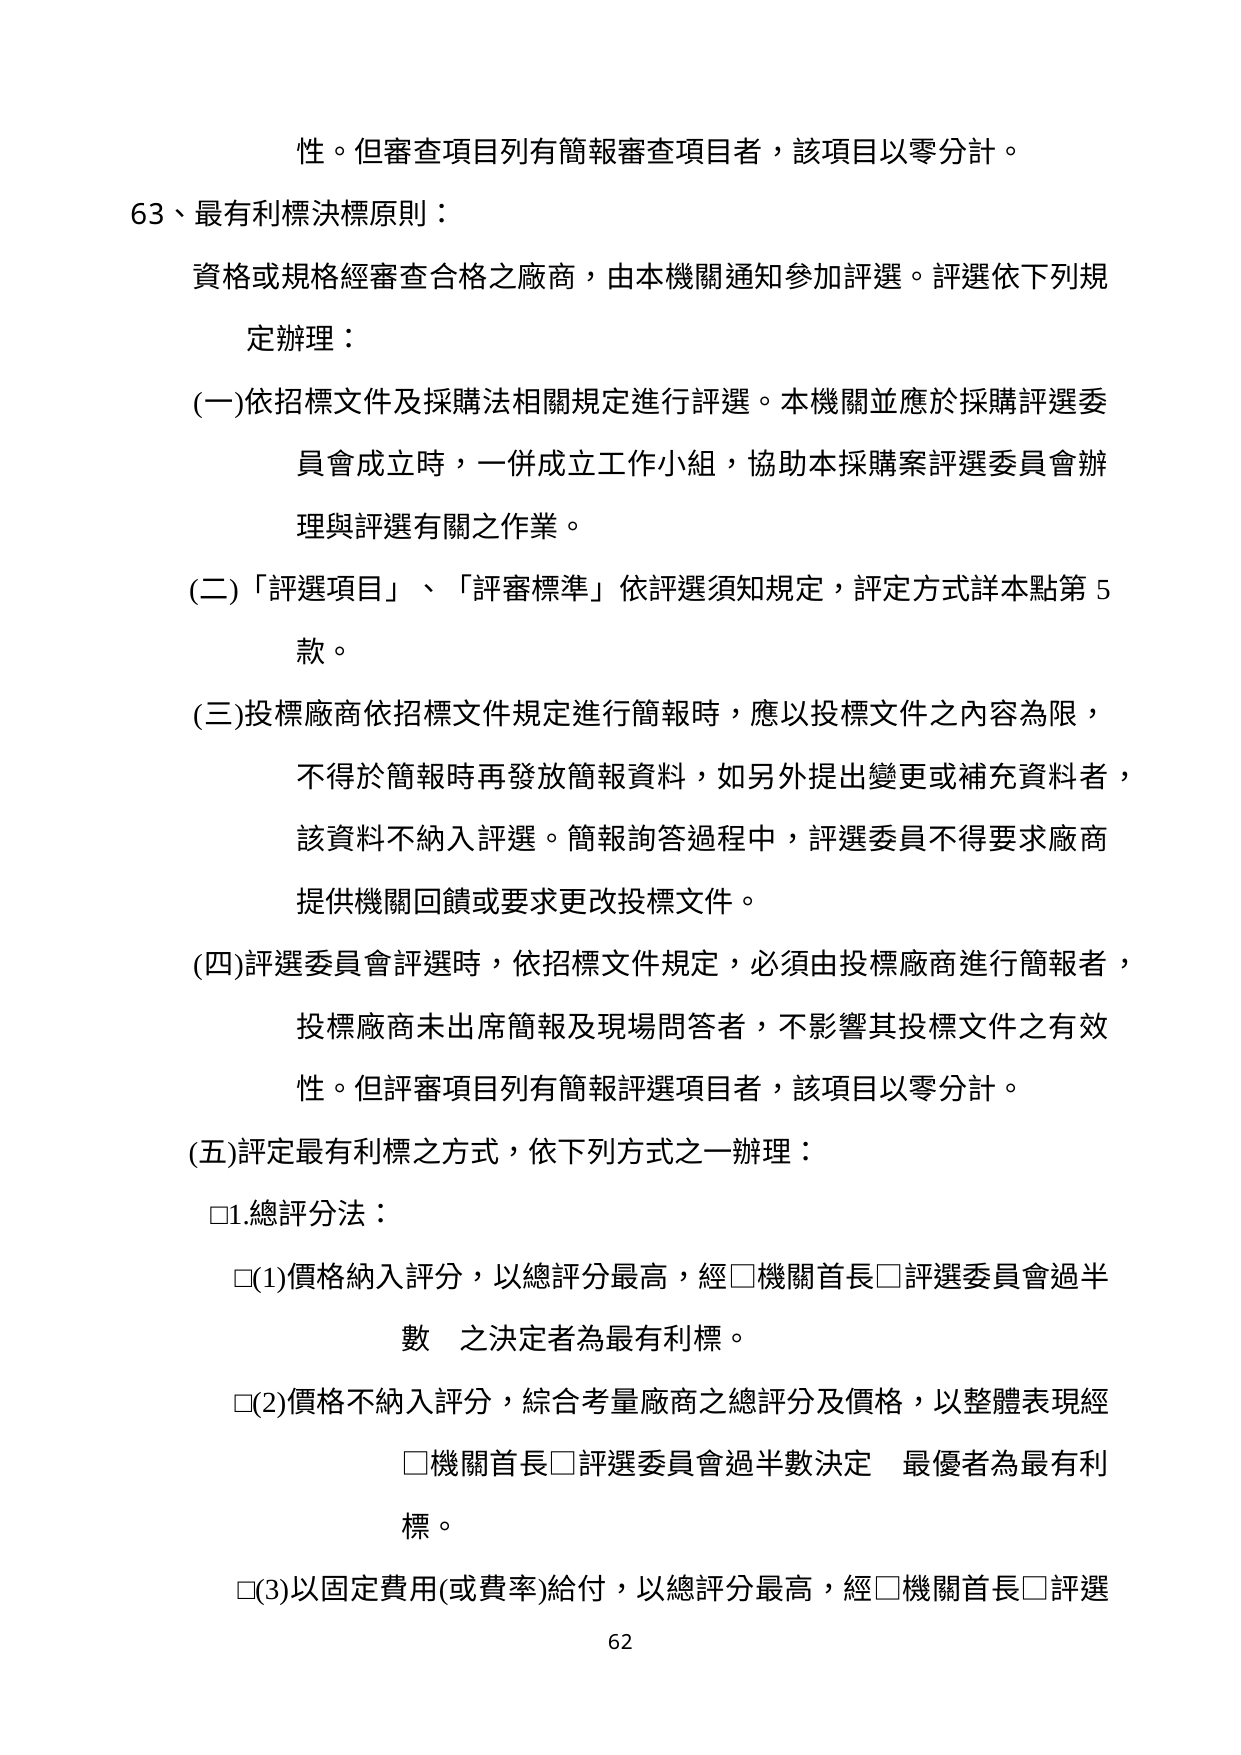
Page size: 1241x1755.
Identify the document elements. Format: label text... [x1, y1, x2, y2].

text (五)評定最有利標之方式，依下列方式之一辦理： [130, 1108, 1110, 1170]
text □(2)價格不納入評分，綜合考量廠商之總評分及價格，以整體表現經□機關首長□評選委員會過半數決定 最優者為最有利標。 [130, 1358, 1110, 1545]
list 最有利標決標原則： [130, 170, 1110, 233]
text □(1)價格納入評分，以總評分最高，經□機關首長□評選委員會過半數 之決定者為最有利標。 [130, 1233, 1110, 1358]
text (三)投標廠商依招標文件規定進行簡報時，應以投標文件之內容為限，不得於簡報時再發放簡報資料，如另外提出變更或補充資料者，該資料不納入評選。簡報詢答過程中，評選委員不得要求廠商提供機關回饋或要求更改投標文件。 [130, 670, 1110, 920]
text □1.總評分法： [130, 1170, 1110, 1233]
text (一)依招標文件及採購法相關規定進行評選。本機關並應於採購評選委員會成立時，一併成立工作小組，協助本採購案評選委員會辦理與評選有關之作業。 [130, 358, 1110, 545]
text □(3)以固定費用(或費率)給付，以總評分最高，經□機關首長□評選 [130, 1545, 1110, 1608]
text (四)評選委員會評選時，依招標文件規定，必須由投標廠商進行簡報者，投標廠商未出席簡報及現場問答者，不影響其投標文件之有效性。但評審項目列有簡報評選項目者，該項目以零分計。 [130, 920, 1110, 1108]
text 性。但審查項目列有簡報審查項目者，該項目以零分計。 [130, 108, 1110, 170]
text (二)「評選項目」、「評審標準」依評選須知規定，評定方式詳本點第5款。 [130, 545, 1110, 670]
text 資格或規格經審查合格之廠商，由本機關通知參加評選。評選依下列規定辦理： [130, 233, 1110, 358]
